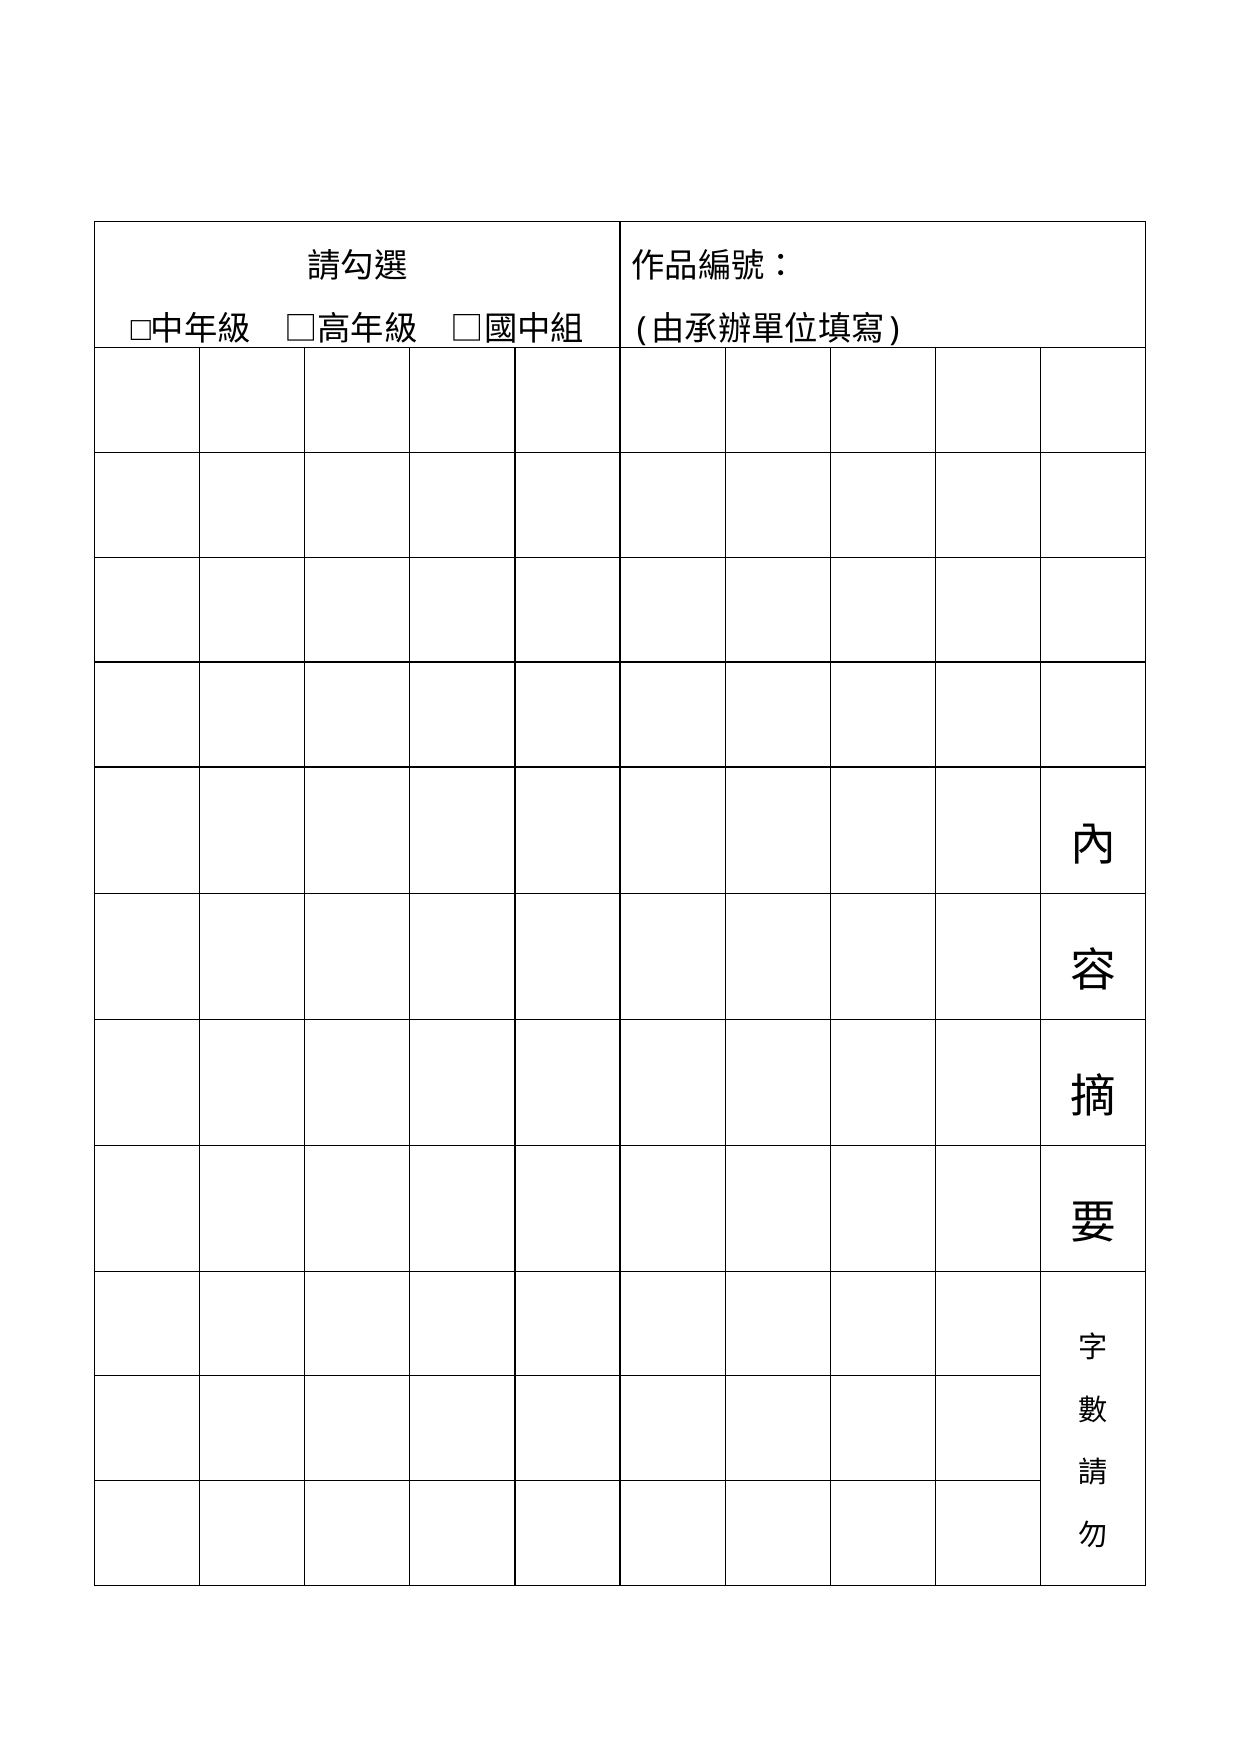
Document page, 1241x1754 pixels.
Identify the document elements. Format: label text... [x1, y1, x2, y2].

table_cell [726, 768, 830, 892]
table_cell [516, 348, 619, 452]
table_cell [831, 894, 935, 1018]
table_cell [516, 663, 619, 766]
table_cell [200, 1146, 304, 1271]
table_cell [726, 894, 830, 1018]
table_cell [831, 558, 935, 661]
table_cell [831, 348, 935, 452]
table_cell [516, 1146, 619, 1271]
table_cell [516, 1272, 619, 1375]
table_cell [831, 1146, 935, 1271]
table_cell [936, 453, 1040, 557]
table_cell [305, 348, 409, 452]
table_cell [621, 663, 725, 766]
table_cell [305, 663, 409, 766]
table_cell [200, 894, 304, 1018]
table_cell [410, 348, 514, 452]
table_cell [621, 894, 725, 1018]
table_cell [516, 894, 619, 1018]
table_cell [305, 1020, 409, 1144]
table_cell [305, 1146, 409, 1271]
table_cell [95, 663, 199, 766]
table_cell [410, 1272, 514, 1375]
table_cell [200, 1376, 304, 1480]
table_cell [200, 1020, 304, 1144]
table_cell [726, 348, 830, 452]
table_cell [936, 1481, 1040, 1585]
table_cell [726, 453, 830, 557]
table_cell [831, 1020, 935, 1144]
table_cell [726, 1481, 830, 1585]
table_cell [1041, 663, 1145, 766]
table_cell [200, 768, 304, 892]
table_cell [410, 894, 514, 1018]
table_cell [305, 1481, 409, 1585]
table_cell [95, 1020, 199, 1144]
table_cell [831, 453, 935, 557]
table_cell [831, 663, 935, 766]
table_cell [200, 453, 304, 557]
table_cell [936, 768, 1040, 892]
table_cell [726, 1146, 830, 1271]
table_cell [621, 1481, 725, 1585]
table_cell [305, 768, 409, 892]
table_cell [305, 558, 409, 661]
table_cell [1041, 453, 1145, 557]
table_cell 字 數 請 勿 超 過 本 稿 紙 約 100 字 [1041, 1272, 1145, 1585]
table_cell [621, 558, 725, 661]
table_cell [95, 894, 199, 1018]
table_cell [1041, 348, 1145, 452]
table_cell [305, 1272, 409, 1375]
table_cell [726, 1376, 830, 1480]
table_cell [516, 768, 619, 892]
table_cell [936, 894, 1040, 1018]
table_cell [726, 558, 830, 661]
table_cell [936, 1376, 1040, 1480]
table_cell [410, 1020, 514, 1144]
table_cell [95, 1272, 199, 1375]
table_header 作品編號： (由承辦單位填寫) [621, 222, 1145, 347]
table_cell 摘 [1041, 1020, 1145, 1144]
table_cell 內 [1041, 768, 1145, 892]
table_cell [726, 1020, 830, 1144]
table_cell [516, 1376, 619, 1480]
table_cell [936, 1146, 1040, 1271]
table_cell [410, 1481, 514, 1585]
table_cell [516, 1481, 619, 1585]
table_cell [621, 1146, 725, 1271]
table_cell [410, 453, 514, 557]
table_cell [516, 453, 619, 557]
table_cell 容 [1041, 894, 1145, 1018]
table_cell [95, 1146, 199, 1271]
table_cell [200, 558, 304, 661]
table_cell [621, 453, 725, 557]
table_cell [621, 768, 725, 892]
table_cell [200, 1481, 304, 1585]
table_cell [95, 453, 199, 557]
table_cell 要 [1041, 1146, 1145, 1271]
table_cell [410, 558, 514, 661]
table_cell [831, 1272, 935, 1375]
table_cell [621, 1376, 725, 1480]
table_cell [516, 1020, 619, 1144]
table_cell [200, 663, 304, 766]
table_cell [305, 1376, 409, 1480]
table_cell [200, 1272, 304, 1375]
table_cell [936, 1020, 1040, 1144]
table_cell [95, 1376, 199, 1480]
table_cell [1041, 558, 1145, 661]
table_cell [726, 1272, 830, 1375]
table_cell [621, 1020, 725, 1144]
table_cell [95, 1481, 199, 1585]
table_cell [936, 1272, 1040, 1375]
table_cell [831, 1481, 935, 1585]
table_cell [936, 558, 1040, 661]
table_cell [621, 348, 725, 452]
table_cell [726, 663, 830, 766]
table_cell [831, 768, 935, 892]
table_header 請勾選 □中年級 □高年級 □國中組 [95, 222, 619, 347]
table_cell [410, 1146, 514, 1271]
table_cell [410, 663, 514, 766]
table_cell [200, 348, 304, 452]
table_cell [410, 768, 514, 892]
table_cell [831, 1376, 935, 1480]
table_cell [936, 663, 1040, 766]
table_cell [305, 453, 409, 557]
table_cell [936, 348, 1040, 452]
table_cell [516, 558, 619, 661]
table_cell [95, 348, 199, 452]
table_cell [305, 894, 409, 1018]
table_cell [95, 768, 199, 892]
table_cell [95, 558, 199, 661]
table_cell [621, 1272, 725, 1375]
table_cell [410, 1376, 514, 1480]
